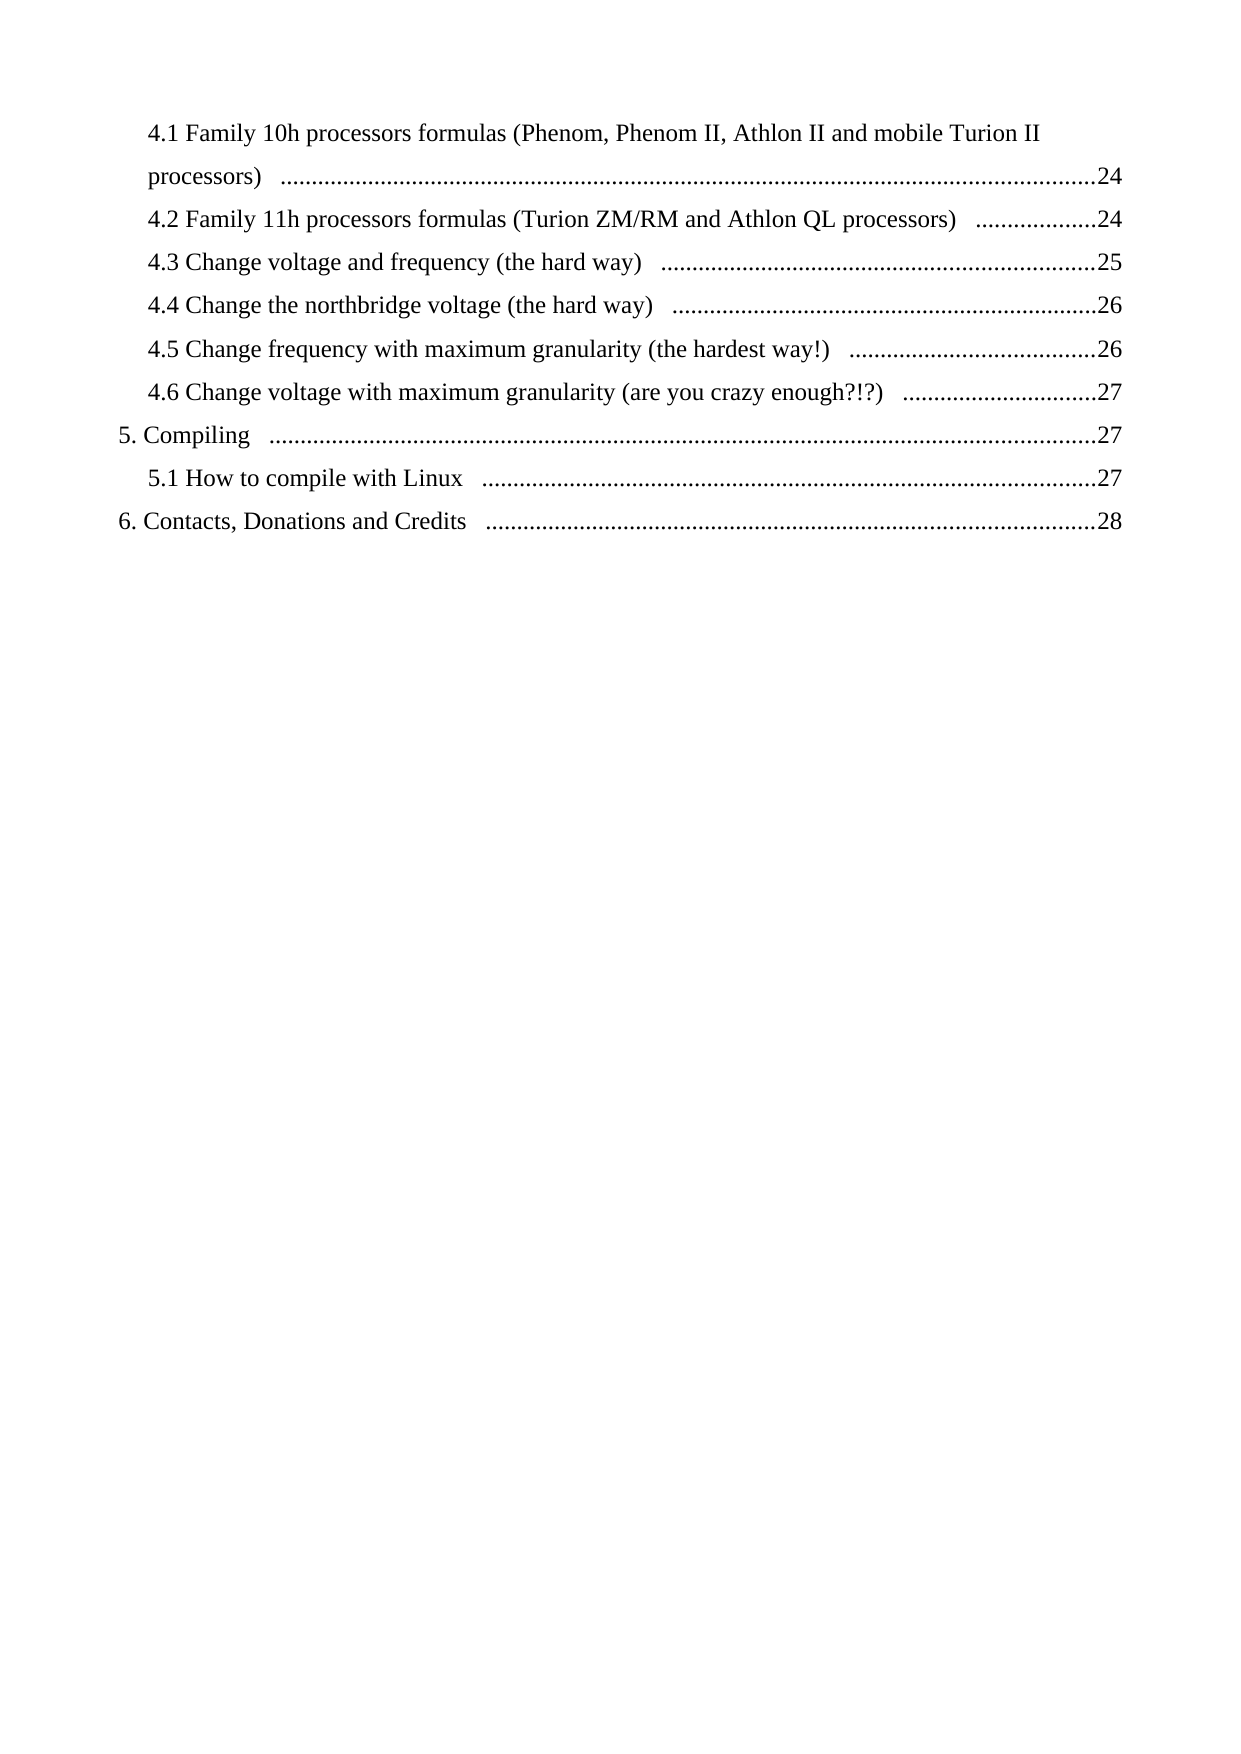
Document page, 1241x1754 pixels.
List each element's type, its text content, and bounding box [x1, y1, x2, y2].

text 4.1 Family 10h processors formulas (Phenom, Phenom II, Athlon II and mobile Turion II processors) 24 [148, 118, 1122, 190]
text 4.6 Change voltage with maximum granularity (are you crazy enough?!?) 27 [148, 377, 1122, 406]
text 4.3 Change voltage and frequency (the hard way) 25 [148, 247, 1122, 276]
text 4.4 Change the northbridge voltage (the hard way) 26 [148, 291, 1122, 319]
text 5. Compiling 27 [118, 420, 1122, 449]
text 4.2 Family 11h processors formulas (Turion ZM/RM and Athlon QL processors) 24 [148, 204, 1122, 233]
text 6. Contacts, Donations and Credits 28 [118, 506, 1122, 535]
text 4.5 Change frequency with maximum granularity (the hardest way!) 26 [148, 334, 1122, 362]
text 5.1 How to compile with Linux 27 [148, 463, 1122, 492]
